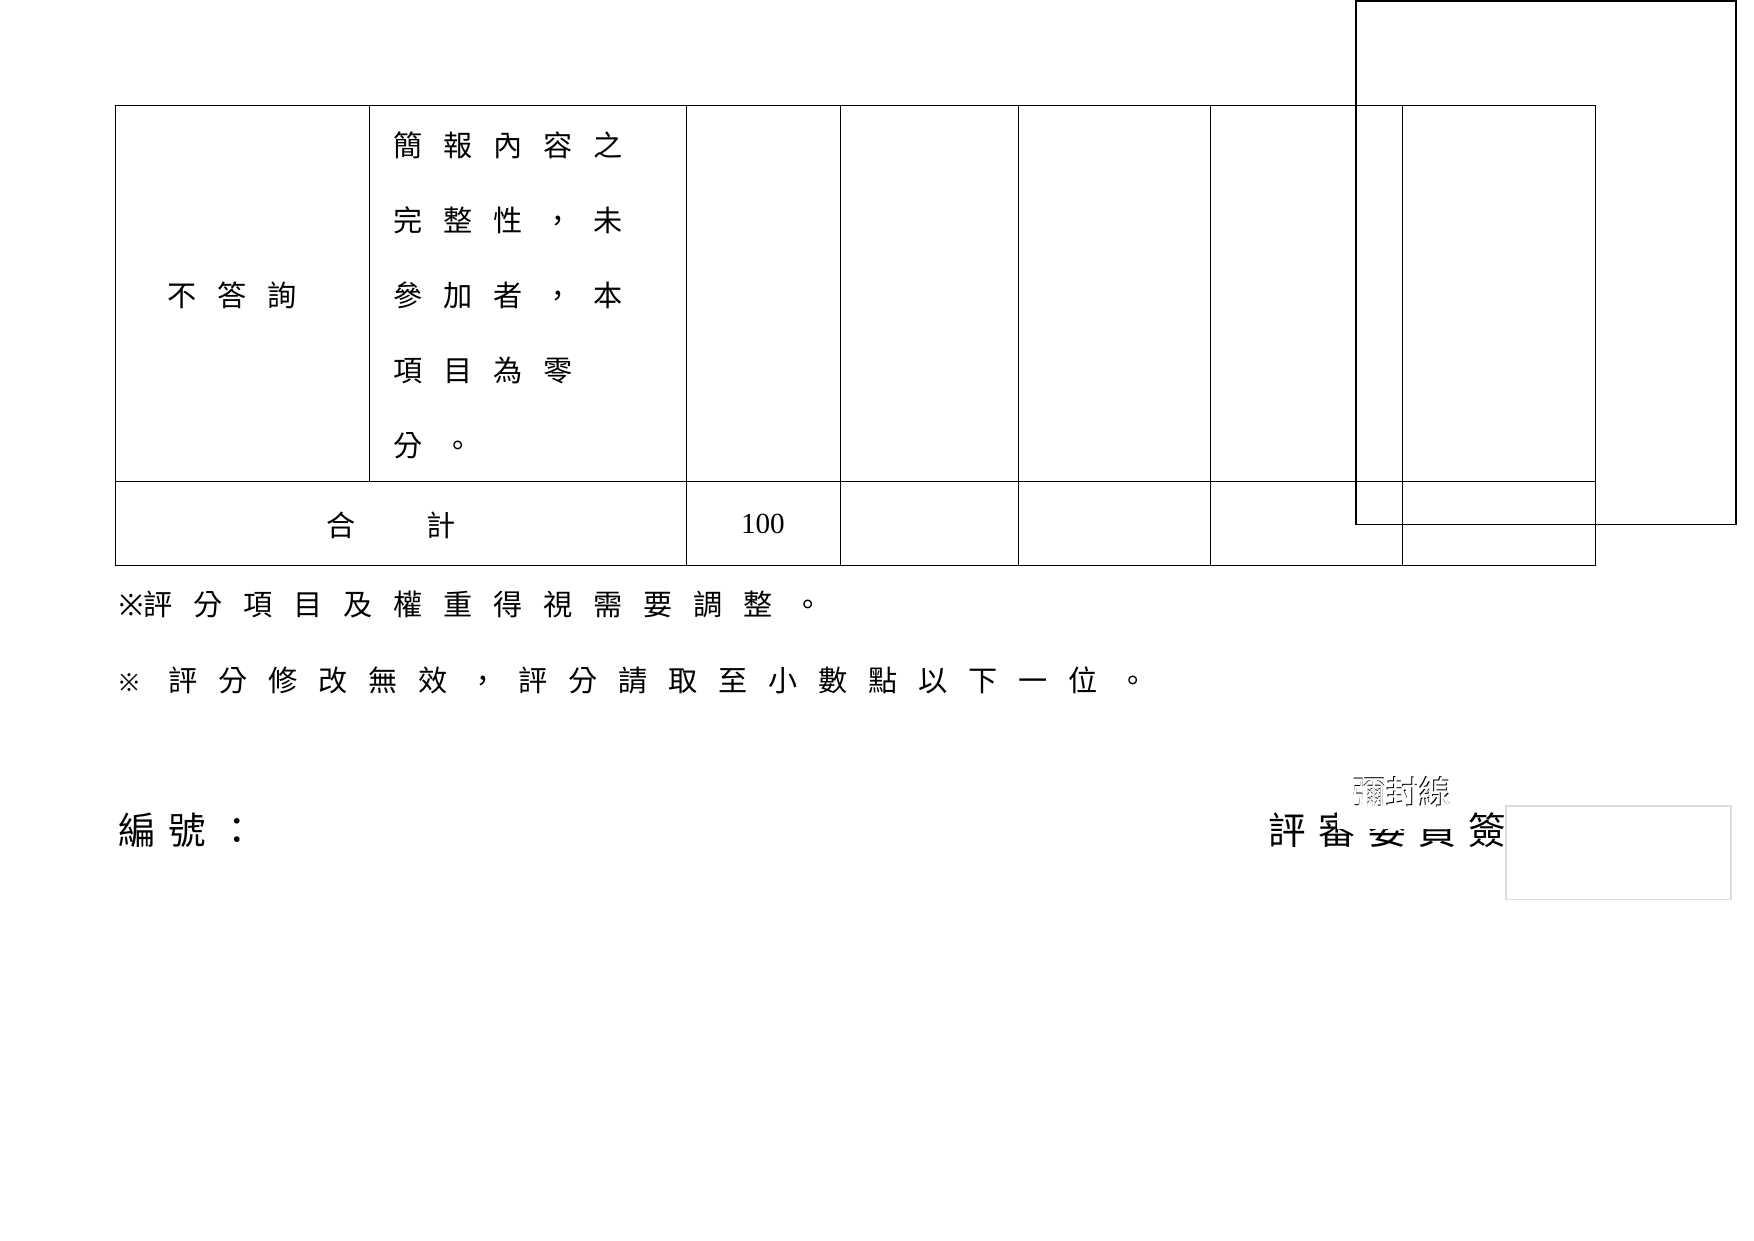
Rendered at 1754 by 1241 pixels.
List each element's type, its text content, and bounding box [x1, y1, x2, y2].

list 評分修改無效，評分請取至小數點以下一位。 [118, 641, 1718, 716]
table_cell [841, 482, 1018, 565]
table_cell [1211, 482, 1402, 565]
table_cell 簡報內容之完整性，未參加者，本項目為零分。 [370, 106, 686, 481]
table_cell [687, 106, 840, 481]
table_cell [841, 106, 1018, 481]
table_cell 不答詢 [116, 106, 369, 481]
text ※評分項目及權重得視需要調整。 [118, 566, 1718, 641]
table_cell [1019, 482, 1210, 565]
text 彌封線 [1352, 772, 1453, 814]
table_cell 合 計 [116, 482, 686, 565]
table_cell [1019, 106, 1210, 481]
text 編號： 評審委員簽名： [118, 791, 1718, 866]
table_cell [1211, 106, 1355, 481]
table_cell 100 [687, 482, 840, 565]
table_cell [1403, 525, 1595, 565]
